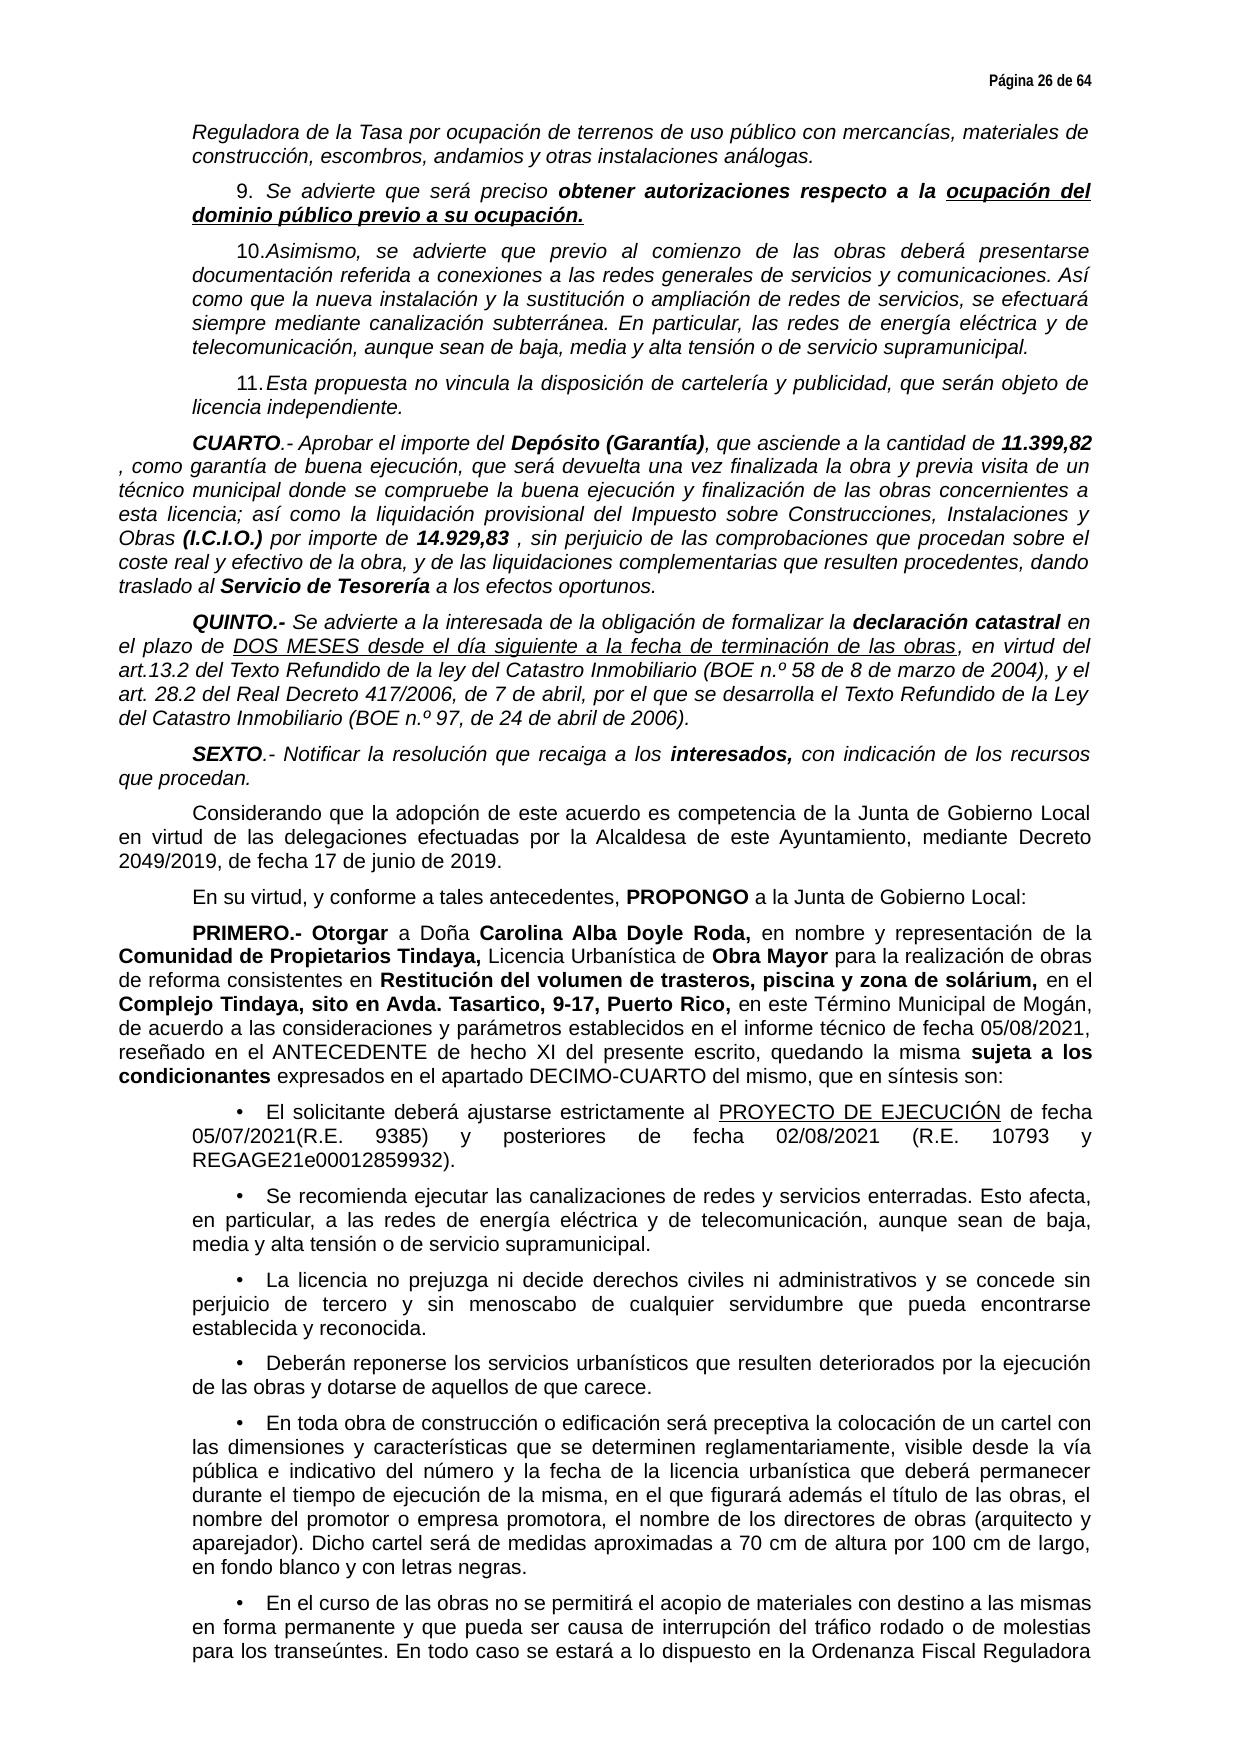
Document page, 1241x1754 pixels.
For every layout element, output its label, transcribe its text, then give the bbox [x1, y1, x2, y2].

list La licencia no prejuzga ni decide derechos civiles ni administrativos y se concede sin perjuicio de tercero y sin menoscabo de cualquier servidumbre que pueda encontrarse establecida y reconocida. [162, 1267, 1092, 1339]
list Deberán reponerse los servicios urbanísticos que resulten deteriorados por la ejecución de las obras y dotarse de aquellos de que carece. [162, 1351, 1092, 1399]
text CUARTO.- Aprobar el importe del Depósito (Garantía), que asciende a la cantidad de 11.399,82 , como garantía de buena ejecución, que será devuelta una vez finalizada la obra y previa visita de un técnico municipal donde se compruebe la buena ejecución y finalización de las obras concernientes a esta licencia; así como la liquidación provisional del Impuesto sobre Construcciones, Instalaciones y Obras (I.C.I.O.) por importe de 14.929,83 , sin perjuicio de las comprobaciones que procedan sobre el coste real y efectivo de la obra, y de las liquidaciones complementarias que resulten procedentes, dando traslado al Servicio de Tesorería a los efectos oportunos. [118, 430, 1092, 598]
text QUINTO.- Se advierte a la interesada de la obligación de formalizar la declaración catastral en el plazo de DOS MESES desde el día siguiente a la fecha de terminación de las obras, en virtud del art.13.2 del Texto Refundido de la ley del Catastro Inmobiliario (BOE n.º 58 de 8 de marzo de 2004), y el art. 28.2 del Real Decreto 417/2006, de 7 de abril, por el que se desarrolla el Texto Refundido de la Ley del Catastro Inmobiliario (BOE n.º 97, de 24 de abril de 2006). [118, 610, 1092, 729]
text En su virtud, y conforme a tales antecedentes, PROPONGO a la Junta de Gobierno Local: [118, 885, 1092, 909]
list Se advierte que será preciso obtener autorizaciones respecto a la ocupación del dominio público previo a su ocupación. [162, 179, 1092, 227]
text SEXTO.- Notificar la resolución que recaiga a los interesados, con indicación de los recursos que procedan. [118, 741, 1092, 789]
list En toda obra de construcción o edificación será preceptiva la colocación de un cartel con las dimensiones y características que se determinen reglamentariamente, visible desde la vía pública e indicativo del número y la fecha de la licencia urbanística que deberá permanecer durante el tiempo de ejecución de la misma, en el que figurará además el título de las obras, el nombre del promotor o empresa promotora, el nombre de los directores de obras (arquitecto y aparejador). Dicho cartel será de medidas aproximadas a 70 cm de altura por 100 cm de largo, en fondo blanco y con letras negras. [162, 1411, 1092, 1579]
list Se recomienda ejecutar las canalizaciones de redes y servicios enterradas. Esto afecta, en particular, a las redes de energía eléctrica y de telecomunicación, aunque sean de baja, media y alta tensión o de servicio supramunicipal. [162, 1184, 1092, 1256]
text PRIMERO.- Otorgar a Doña Carolina Alba Doyle Roda, en nombre y representación de la Comunidad de Propietarios Tindaya, Licencia Urbanística de Obra Mayor para la realización de obras de reforma consistentes en Restitución del volumen de trasteros, piscina y zona de solárium, en el Complejo Tindaya, sito en Avda. Tasartico, 9-17, Puerto Rico, en este Término Municipal de Mogán, de acuerdo a las consideraciones y parámetros establecidos en el informe técnico de fecha 05/08/2021, reseñado en el ANTECEDENTE de hecho XI del presente escrito, quedando la misma sujeta a los condicionantes expresados en el apartado DECIMO-CUARTO del mismo, que en síntesis son: [118, 920, 1092, 1088]
list Esta propuesta no vincula la disposición de cartelería y publicidad, que serán objeto de licencia independiente. [162, 371, 1092, 418]
text Considerando que la adopción de este acuerdo es competencia de la Junta de Gobierno Local en virtud de las delegaciones efectuadas por la Alcaldesa de este Ayuntamiento, mediante Decreto 2049/2019, de fecha 17 de junio de 2019. [118, 801, 1092, 873]
list Asimismo, se advierte que previo al comienzo de las obras deberá presentarse documentación referida a conexiones a las redes generales de servicios y comunicaciones. Así como que la nueva instalación y la sustitución o ampliación de redes de servicios, se efectuará siempre mediante canalización subterránea. En particular, las redes de energía eléctrica y de telecomunicación, aunque sean de baja, media y alta tensión o de servicio supramunicipal. [162, 239, 1092, 359]
list En el curso de las obras no se permitirá el acopio de materiales con destino a las mismas en forma permanente y que pueda ser causa de interrupción del tráfico rodado o de molestias para los transeúntes. En todo caso se estará a lo dispuesto en la Ordenanza Fiscal Reguladora [162, 1591, 1092, 1662]
list Reguladora de la Tasa por ocupación de terrenos de uso público con mercancías, materiales de construcción, escombros, andamios y otras instalaciones análogas. [162, 120, 1092, 168]
list El solicitante deberá ajustarse estrictamente al PROYECTO DE EJECUCIÓN de fecha 05/07/2021(R.E. 9385) y posteriores de fecha 02/08/2021 (R.E. 10793 y REGAGE21e00012859932). [162, 1100, 1092, 1172]
